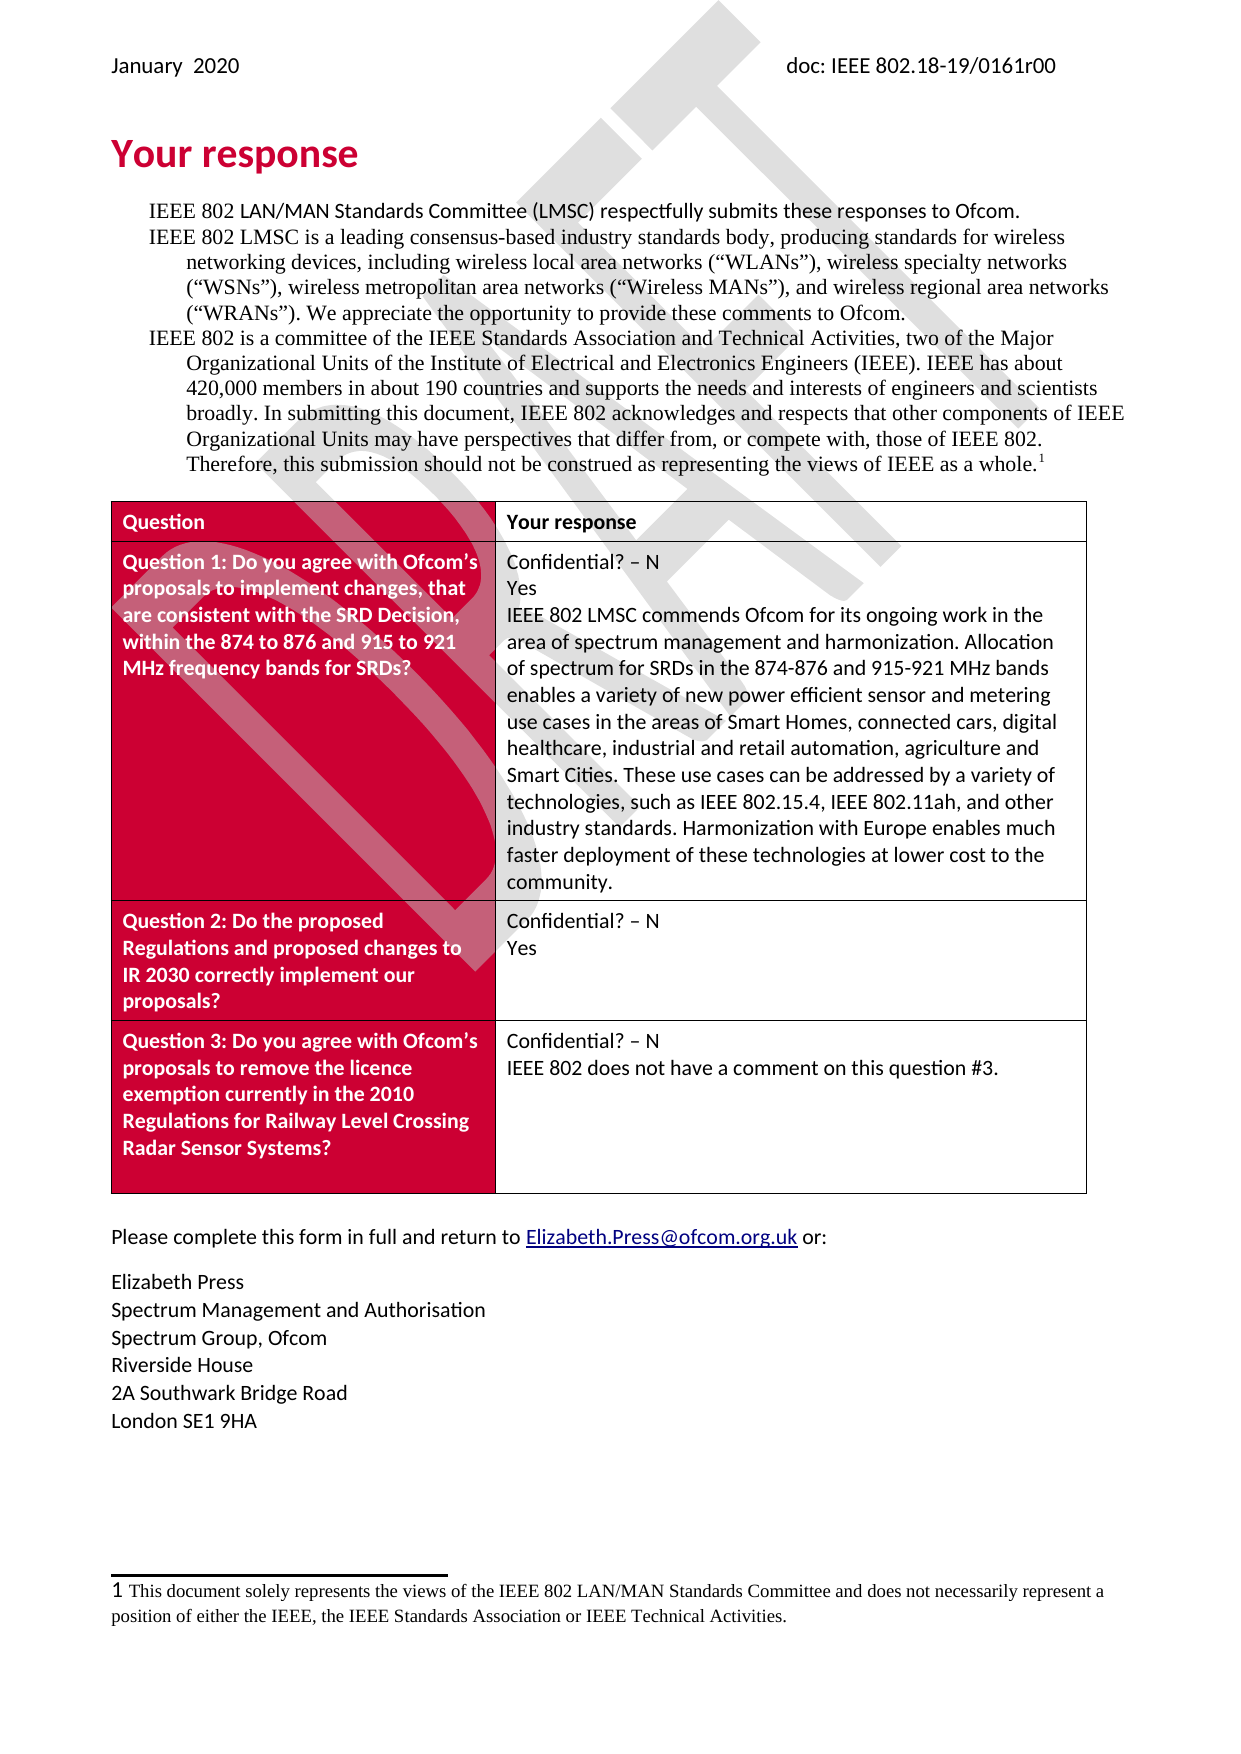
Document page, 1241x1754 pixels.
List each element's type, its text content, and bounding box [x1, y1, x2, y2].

table_header Your response [609, 502, 673, 539]
table_cell Confidential? – N IEEE 802 does not have a comment on this question #3. [496, 1021, 1086, 1193]
text IEEE 802 is a committee of the IEEE Standards Association and Technical Activities, two of the Major Organizational Units of the Institute of Electrical and Electronics Engineers (IEEE). IEEE has about 420,000 members in about 190 countries and supports the needs and interests of engineers and scientists broadly. In submitting this document, IEEE 802 acknowledges and respects that other components of IEEE Organizational Units may have perspectives that differ from, or compete with, those of IEEE 802. Therefore, this submission should not be construed as representing the views of IEEE as a whole. [514, 325, 788, 476]
table_header Your response [859, 502, 1086, 541]
table_header Your response [755, 502, 853, 541]
table_cell Question 1: Do you agree with Ofcom’s proposals to implement changes, that are consistent with the SRD Decision, within the 874 to 876 and 915 to 921 MHz frequency bands for SRDs? [174, 588, 495, 900]
text IEEE 802 is a committee of the IEEE Standards Association and Technical Activities, two of the Major Organizational Units of the Institute of Electrical and Electronics Engineers (IEEE). IEEE has about 420,000 members in about 190 countries and supports the needs and interests of engineers and scientists broadly. In submitting this document, IEEE 802 acknowledges and respects that other components of IEEE Organizational Units may have perspectives that differ from, or compete with, those of IEEE 802. Therefore, this submission should not be construed as representing the views of IEEE as a whole. [747, 325, 1129, 476]
list IEEE 802 LMSC is a leading consensus-based industry standards body, producing standards for wireless networking devices, including wireless local area networks (“WLANs”), wireless specialty networks (“WSNs”), wireless metropolitan area networks (“Wireless MANs”), and wireless regional area networks (“WRANs”). We appreciate the opportunity to provide these comments to Ofcom. [581, 224, 913, 325]
text This document solely represents the views of the IEEE 802 LAN/MAN Standards Committee and does not necessarily represent a position of either the IEEE, the IEEE Standards Association or IEEE Technical Activities. [111, 1576, 1129, 1626]
text IEEE 802 LAN/MAN Standards Committee (LMSC) respectfully submits these responses to Ofcom. [579, 197, 812, 224]
table_header Question [112, 502, 332, 541]
text [760, 127, 1129, 178]
table_cell Question 1: Do you agree with Ofcom’s proposals to implement changes, that are consistent with the SRD Decision, within the 874 to 876 and 915 to 921 MHz frequency bands for SRDs? [377, 542, 481, 616]
text Please complete this form in full and return to Elizabeth.Press@ofcom.org.uk or: [111, 1223, 1129, 1250]
table_header [480, 502, 495, 523]
table_cell Question 2: Do the proposed Regulations and proposed changes to IR 2030 correctly implement our proposals? [112, 901, 495, 1020]
table_cell Question 3: Do you agree with Ofcom’s proposals to remove the licence exemption currently in the 2010 Regulations for Railway Level Crossing Radar Sensor Systems? [112, 1021, 495, 1193]
table_cell Question 1: Do you agree with Ofcom’s proposals to implement changes, that are consistent with the SRD Decision, within the 874 to 876 and 915 to 921 MHz frequency bands for SRDs? [112, 610, 402, 900]
text IEEE 802 is a committee of the IEEE Standards Association and Technical Activities, two of the Major Organizational Units of the Institute of Electrical and Electronics Engineers (IEEE). IEEE has about 420,000 members in about 190 countries and supports the needs and interests of engineers and scientists broadly. In submitting this document, IEEE 802 acknowledges and respects that other components of IEEE Organizational Units may have perspectives that differ from, or compete with, those of IEEE 802. Therefore, this submission should not be construed as representing the views of IEEE as a whole. [510, 363, 668, 476]
table_cell Question 1: Do you agree with Ofcom’s proposals to implement changes, that are consistent with the SRD Decision, within the 874 to 876 and 915 to 921 MHz frequency bands for SRDs? [112, 542, 186, 605]
table_cell Question 1: Do you agree with Ofcom’s proposals to implement changes, that are consistent with the SRD Decision, within the 874 to 876 and 915 to 921 MHz frequency bands for SRDs? [221, 542, 495, 765]
table_header Your response [496, 502, 601, 541]
table_cell Confidential? – N Yes [496, 901, 1086, 1020]
text Your response [111, 127, 590, 178]
text [612, 127, 766, 178]
table_cell Confidential? – N Yes IEEE 802 LMSC commends Ofcom for its ongoing work in the area of spectrum management and harmonization. Allocation of spectrum for SRDs in the 874-876 and 915-921 MHz bands enables a variety of new power efficient sensor and metering use cases in the areas of Smart Homes, connected cars, digital healthcare, industrial and retail automation, agriculture and Smart Cities. These use cases can be addressed by a variety of technologies, such as IEEE 802.15.4, IEEE 802.11ah, and other industry standards. Harmonization with Europe enables much faster deployment of these technologies at lower cost to the community. [496, 542, 1086, 900]
list IEEE 802 LMSC is a leading consensus-based industry standards body, producing standards for wireless networking devices, including wireless local area networks (“WLANs”), wireless specialty networks (“WSNs”), wireless metropolitan area networks (“Wireless MANs”), and wireless regional area networks (“WRANs”). We appreciate the opportunity to provide these comments to Ofcom. [857, 224, 1129, 325]
text IEEE 802 is a committee of the IEEE Standards Association and Technical Activities, two of the Major Organizational Units of the Institute of Electrical and Electronics Engineers (IEEE). IEEE has about 420,000 members in about 190 countries and supports the needs and interests of engineers and scientists broadly. In submitting this document, IEEE 802 acknowledges and respects that other components of IEEE Organizational Units may have perspectives that differ from, or compete with, those of IEEE 802. Therefore, this submission should not be construed as representing the views of IEEE as a whole. [148, 325, 553, 476]
list IEEE 802 LMSC is a leading consensus-based industry standards body, producing standards for wireless networking devices, including wireless local area networks (“WLANs”), wireless specialty networks (“WSNs”), wireless metropolitan area networks (“Wireless MANs”), and wireless regional area networks (“WRANs”). We appreciate the opportunity to provide these comments to Ofcom. [148, 224, 637, 325]
text IEEE 802 LAN/MAN Standards Committee (LMSC) respectfully submits these responses to Ofcom. [148, 197, 536, 224]
table_header [337, 502, 469, 541]
text IEEE 802 LAN/MAN Standards Committee (LMSC) respectfully submits these responses to Ofcom. [830, 197, 1129, 224]
text Elizabeth Press Spectrum Management and Authorisation Spectrum Group, Ofcom Riverside House 2A Southwark Bridge Road London SE1 9HA [111, 1268, 1129, 1434]
table_header Your response [709, 521, 755, 541]
